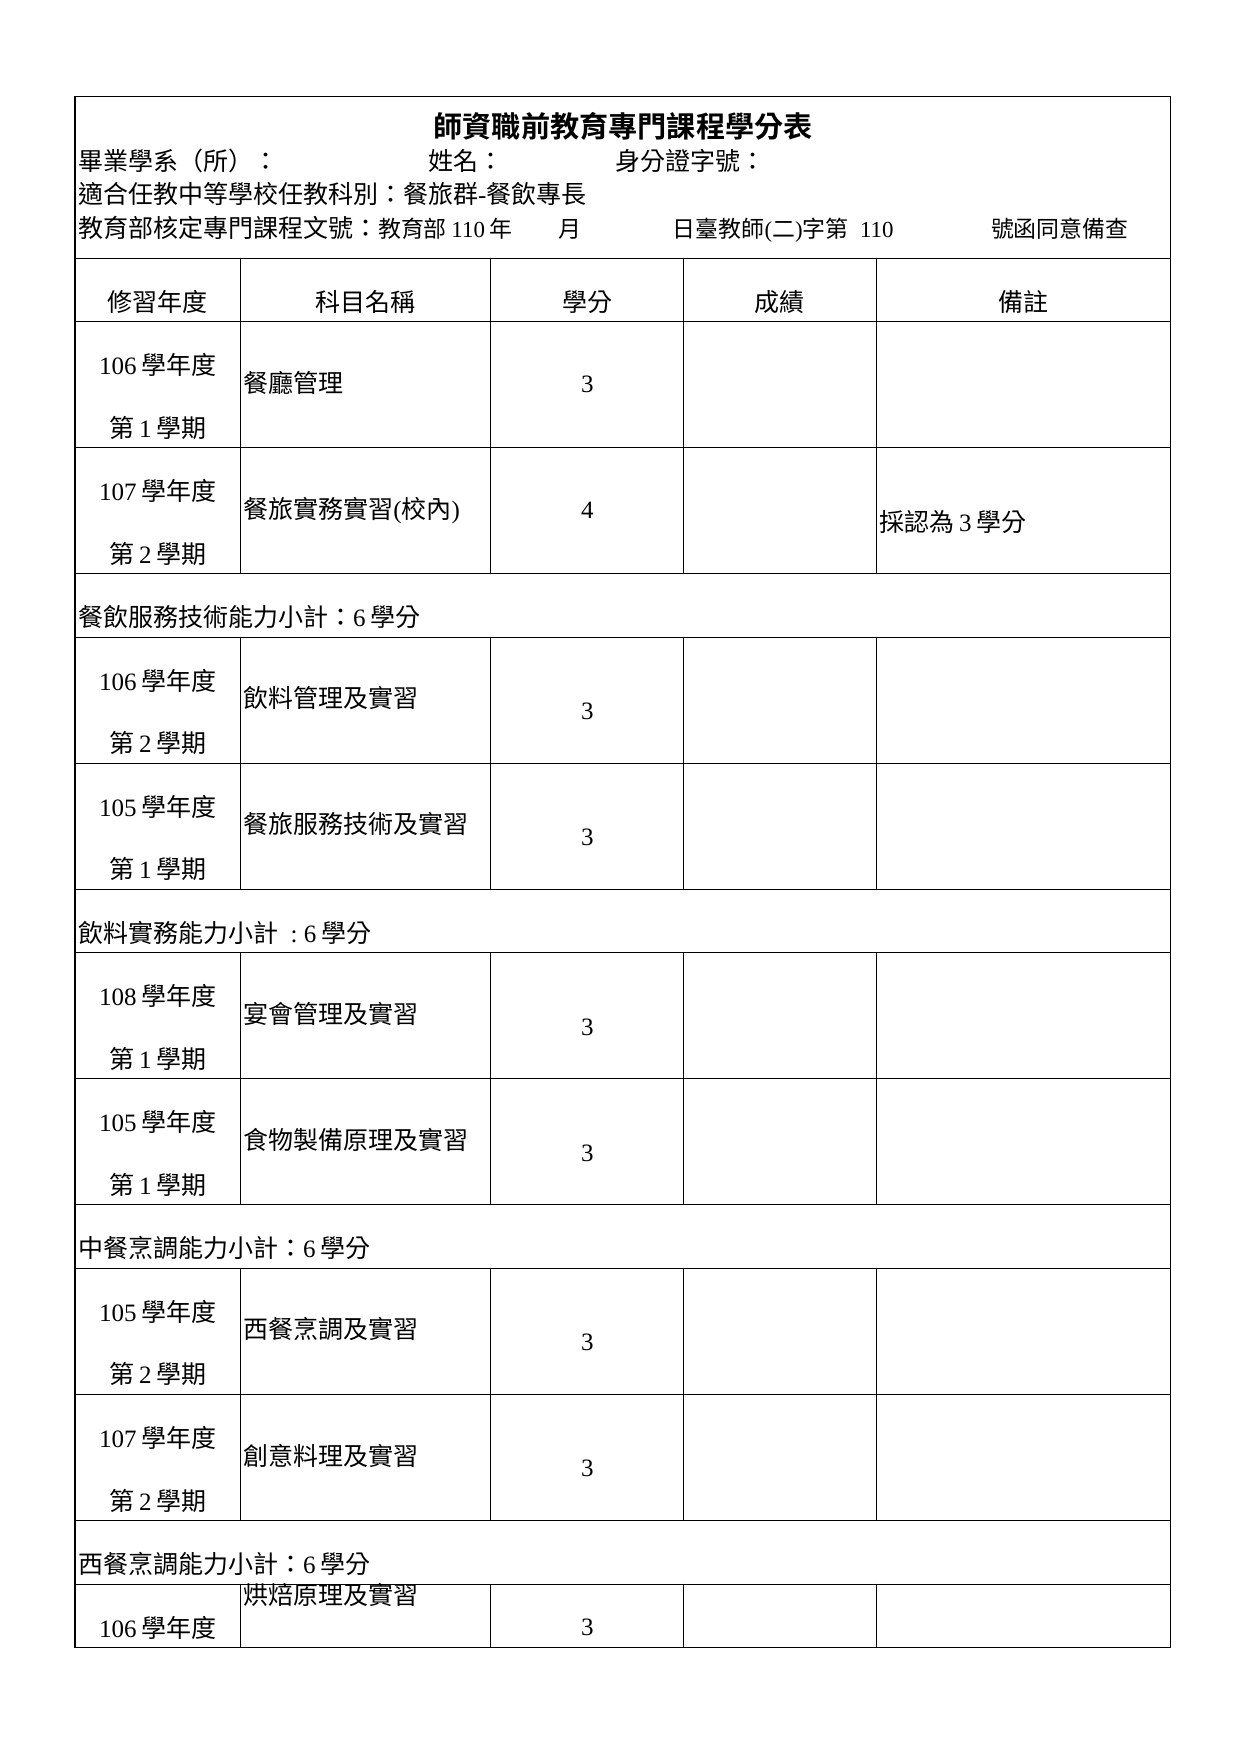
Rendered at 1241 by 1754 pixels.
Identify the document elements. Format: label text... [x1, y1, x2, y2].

table_cell 飲料管理及實習 [241, 638, 490, 763]
table_cell 3 [491, 764, 683, 889]
table_cell [684, 953, 876, 1078]
table_cell 西餐烹調能力小計：6學分 [76, 1521, 1170, 1583]
table_cell 採認為3學分 [877, 448, 1170, 573]
table_cell 3 [491, 1395, 683, 1520]
table_cell 4 [491, 448, 683, 573]
table_cell 107學年度 第2學期 [76, 448, 240, 573]
table_cell 3 [491, 638, 683, 763]
table_cell [684, 322, 876, 447]
table_cell 西餐烹調及實習 [241, 1269, 490, 1394]
table_cell [684, 1585, 876, 1647]
table_cell [684, 638, 876, 763]
table_cell [877, 638, 1170, 763]
table_cell [684, 764, 876, 889]
table_cell 3 [491, 1269, 683, 1394]
table_cell 學分 [491, 259, 683, 321]
table_cell [684, 1395, 876, 1520]
table_cell [684, 1079, 876, 1204]
table_cell [684, 448, 876, 573]
table_cell 成績 [684, 259, 876, 321]
table_cell 3 [491, 953, 683, 1078]
table_cell 3 [491, 322, 683, 447]
table_cell 飲料實務能力小計 : 6學分 [76, 890, 1170, 952]
table_cell [877, 764, 1170, 889]
table_cell [877, 1079, 1170, 1204]
table_cell 106學年度 第1學期 [76, 322, 240, 447]
table_cell 備註 [877, 259, 1170, 321]
table_cell 餐飲服務技術能力小計：6學分 [76, 574, 1170, 637]
table_cell [684, 1269, 876, 1394]
table_cell [877, 1585, 1170, 1647]
table_cell 106學年度 [76, 1585, 240, 1647]
table_header 師資職前教育專門課程學分表 畢業學系（所）： 姓名： 身分證字號： 適合任教中等學校任教科別：餐旅群-餐飲專長 教育部核定專門課程文號：教育部110年 月 日臺教師(二)字第 110 號函同意備查 [76, 97, 1170, 257]
table_cell 食物製備原理及實習 [241, 1079, 490, 1204]
table_cell 107學年度 第2學期 [76, 1395, 240, 1520]
table_cell 餐廳管理 [241, 322, 490, 447]
table_cell [877, 322, 1170, 447]
table_cell 餐旅服務技術及實習 [241, 764, 490, 889]
table_cell [877, 1395, 1170, 1520]
table_cell 創意料理及實習 [241, 1395, 490, 1520]
table_cell 108學年度 第1學期 [76, 953, 240, 1078]
table_cell 科目名稱 [241, 259, 490, 321]
table_cell 中餐烹調能力小計：6學分 [76, 1205, 1170, 1268]
table_cell 餐旅實務實習(校內) [241, 448, 490, 573]
table_cell 105學年度 第1學期 [76, 1079, 240, 1204]
table_cell 修習年度 [76, 259, 240, 321]
table_cell 105學年度 第2學期 [76, 1269, 240, 1394]
table_cell 3 [491, 1585, 683, 1647]
table_cell 106學年度 第2學期 [76, 638, 240, 763]
table_cell 烘焙原理及實習 [241, 1585, 490, 1647]
table_cell [877, 953, 1170, 1078]
table_cell 105學年度 第1學期 [76, 764, 240, 889]
table_cell [877, 1269, 1170, 1394]
table_cell 3 [491, 1079, 683, 1204]
table_cell 宴會管理及實習 [241, 953, 490, 1078]
